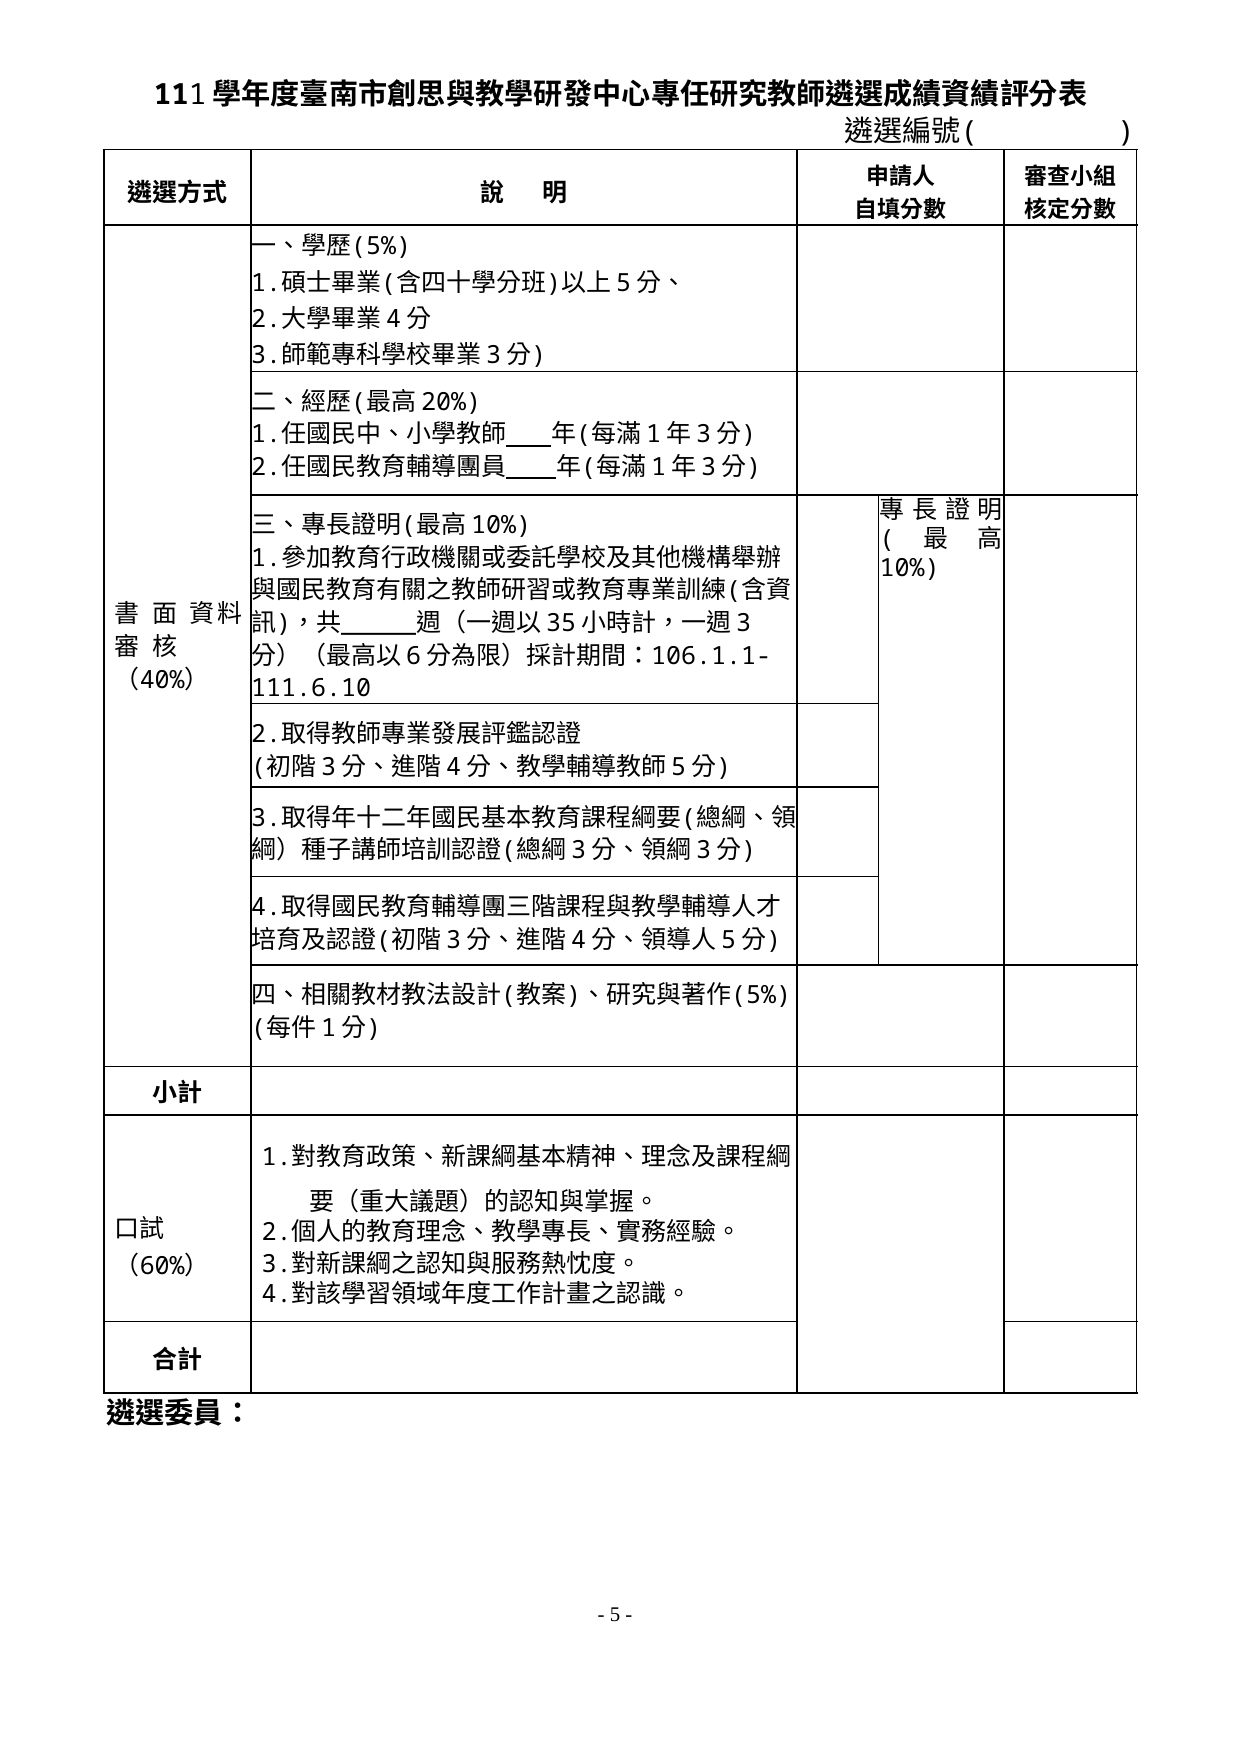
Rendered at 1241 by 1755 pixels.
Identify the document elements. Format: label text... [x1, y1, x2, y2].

table_header 說 明 [252, 150, 796, 224]
table_cell 二、經歷(最高20%) 1.任國民中、小學教師 年(每滿1年3分) 2.任國民教育輔導團員 年(每滿1年3分) [252, 372, 796, 494]
table_cell [1005, 372, 1136, 494]
table_cell [798, 877, 878, 964]
table_cell [1005, 496, 1136, 964]
table_cell 三、專長證明(最高10%) 1.參加教育行政機關或委託學校及其他機構舉辦與國民教育有關之教師研習或教育專業訓練(含資訊)，共_____週（一週以35小時計，一週3分）（最高以6分為限）採計期間：106.1.1-111.6.10 [252, 496, 796, 703]
table_cell [252, 1067, 796, 1114]
table_cell 小計 [105, 1067, 250, 1114]
table_cell [798, 1116, 1003, 1392]
table_cell [1005, 966, 1136, 1066]
table_cell [798, 1067, 1003, 1114]
table_cell [798, 372, 1003, 494]
table_cell 4.取得國民教育輔導團三階課程與教學輔導人才培育及認證(初階3分、進階4分、領導人5分) [252, 877, 796, 964]
table_cell 合計 [105, 1322, 250, 1392]
table_cell [798, 496, 878, 703]
table_cell 四、相關教材教法設計(教案)、研究與著作(5%) (每件1分) [252, 966, 796, 1066]
subtitle 111學年度臺南市創思與教學研發中心專任研究教師遴選成績資績評分表 [106, 75, 1134, 112]
table_cell [798, 966, 1003, 1066]
table_cell [252, 1322, 796, 1392]
table_cell [1005, 1067, 1136, 1114]
subtitle 遴選編號( ) [106, 112, 1134, 149]
table_header 審查小組 核定分數 [1005, 150, 1136, 224]
table_cell 2.取得教師專業發展評鑑認證 (初階3分、進階4分、教學輔導教師5分) [252, 704, 796, 786]
table_header 申請人 自填分數 [798, 150, 1003, 224]
table_cell 書 面 資料 審 核 （40%） [105, 226, 250, 1066]
table_cell 3.取得年十二年國民基本教育課程綱要(總綱、領綱）種子講師培訓認證(總綱3分、領綱3分) [252, 788, 796, 876]
table_header 遴選方式 [105, 150, 250, 224]
table_cell 口試 （60%） [105, 1116, 250, 1321]
table_cell [798, 226, 1003, 371]
table_cell 1.對教育政策、新課綱基本精神、理念及課程綱 要（重大議題）的認知與掌握。 2.個人的教育理念、教學專長、實務經驗。 3.對新課綱之認知與服務熱忱度。 4.對該學習領域年度工作計畫之認識。 [252, 1116, 796, 1321]
table_cell 一、學歷(5%) 1.碩士畢業(含四十學分班)以上5分、 2.大學畢業4分 3.師範專科學校畢業3分) [252, 226, 796, 371]
table_cell [1005, 1322, 1136, 1392]
table_cell [798, 704, 878, 786]
table_cell 專長證明(最高10%) [879, 496, 1003, 964]
table_cell [1005, 1116, 1136, 1321]
table_cell [1005, 226, 1136, 371]
table_cell [798, 788, 878, 876]
subtitle 遴選委員： [106, 1394, 1134, 1431]
